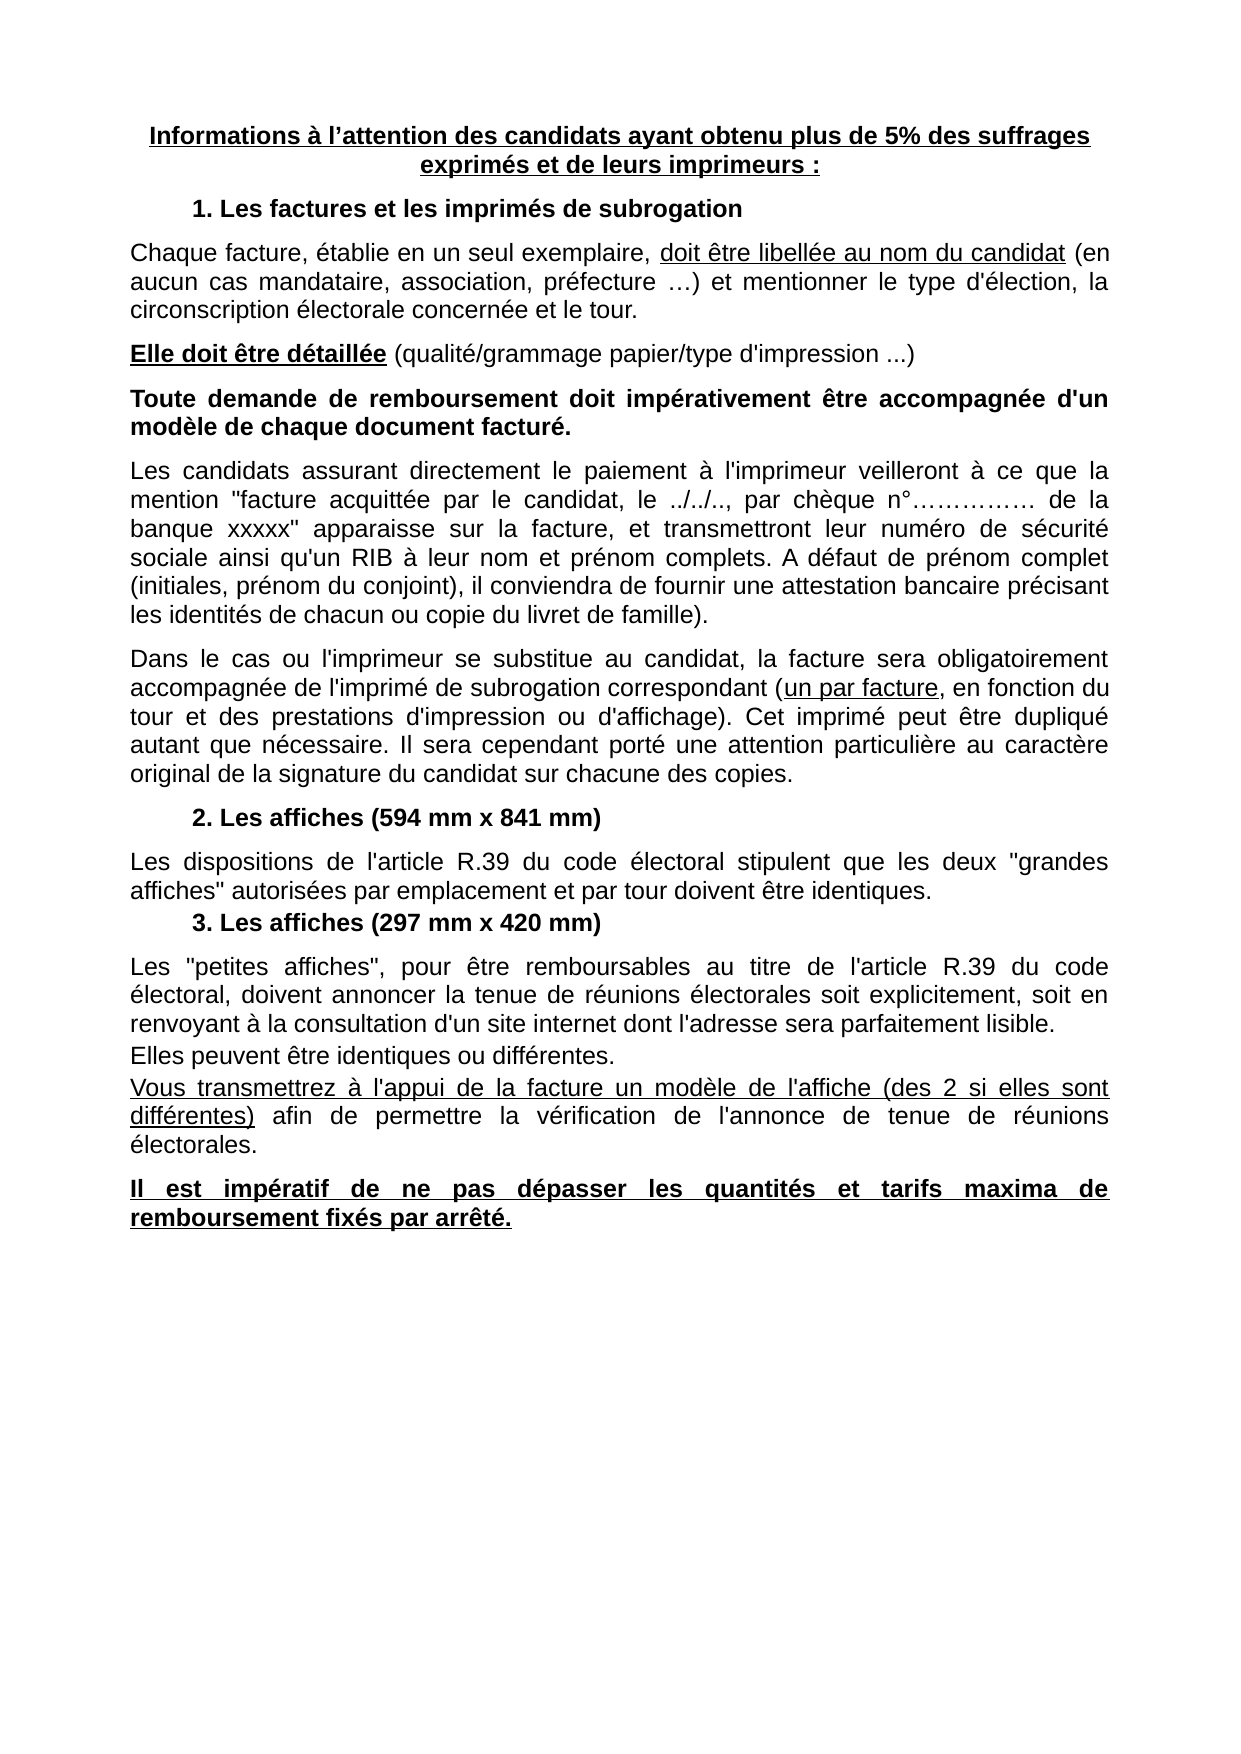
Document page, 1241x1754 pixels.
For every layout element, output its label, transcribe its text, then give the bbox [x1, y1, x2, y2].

text Chaque facture, établie en un seul exemplaire, doit être libellée au nom du candidat (en aucun cas mandataire, association, préfecture …) et mentionner le type d'élection, la circonscription électorale concernée et le tour. [130, 238, 1110, 324]
text 2. Les affiches (594 mm x 841 mm) [130, 803, 1110, 832]
text Les "petites affiches", pour être remboursables au titre de l'article R.39 du code électoral, doivent annoncer la tenue de réunions électorales soit explicitement, soit en renvoyant à la consultation d'un site internet dont l'adresse sera parfaitement lisible. [130, 952, 1110, 1038]
text remboursement fixés par arrêté. [130, 1200, 1110, 1232]
text 3. Les affiches (297 mm x 420 mm) [130, 908, 1110, 936]
text Elle doit être détaillée (qualité/grammage papier/type d'impression ...) [130, 339, 1110, 368]
text différentes) afin de permettre la vérification de l'annonce de tenue de réunions électorales. [130, 1099, 1110, 1159]
text Informations à l’attention des candidats ayant obtenu plus de 5% des suffrages exprimés et de leurs imprimeurs : [130, 121, 1110, 178]
text Vous transmettrez à l'appui de la facture un modèle de l'affiche (des 2 si elles sont [130, 1073, 1110, 1098]
text Elles peuvent être identiques ou différentes. [130, 1041, 1110, 1070]
text Il est impératif de ne pas dépasser les quantités et tarifs maxima de [130, 1174, 1110, 1199]
text Les dispositions de l'article R.39 du code électoral stipulent que les deux "grandes affiches" autorisées par emplacement et par tour doivent être identiques. [130, 847, 1110, 905]
text Dans le cas ou l'imprimeur se substitue au candidat, la facture sera obligatoirement accompagnée de l'imprimé de subrogation correspondant (un par facture, en fonction du tour et des prestations d'impression ou d'affichage). Cet imprimé peut être dupliqué autant que nécessaire. Il sera cependant porté une attention particulière au caractère original de la signature du candidat sur chacune des copies. [130, 644, 1110, 788]
text Toute demande de remboursement doit impérativement être accompagnée d'un modèle de chaque document facturé. [130, 383, 1110, 441]
text 1. Les factures et les imprimés de subrogation [130, 194, 1110, 223]
text Les candidats assurant directement le paiement à l'imprimeur veilleront à ce que la mention "facture acquittée par le candidat, le ../../.., par chèque n°…………… de la banque xxxxx" apparaisse sur la facture, et transmettront leur numéro de sécurité sociale ainsi qu'un RIB à leur nom et prénom complets. A défaut de prénom complet (initiales, prénom du conjoint), il conviendra de fournir une attestation bancaire précisant les identités de chacun ou copie du livret de famille). [130, 456, 1110, 629]
